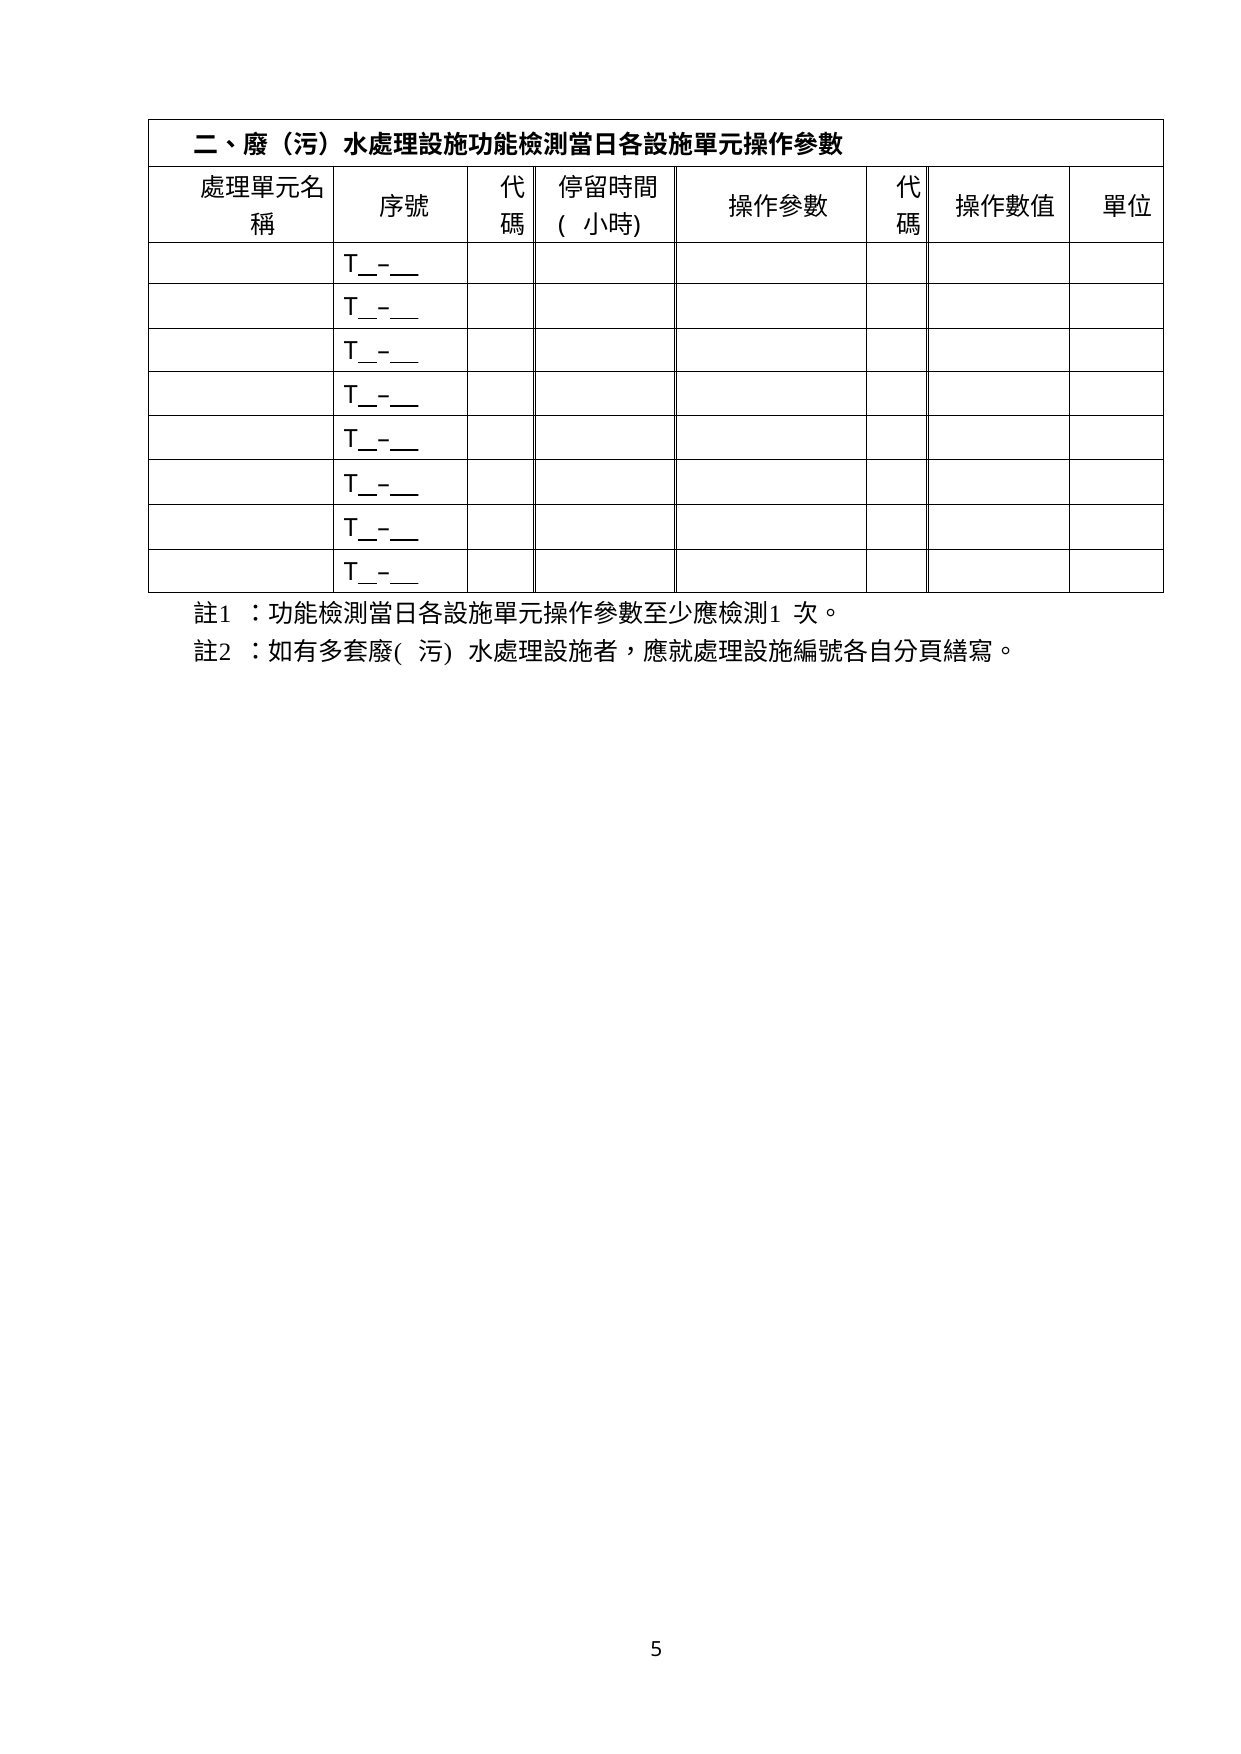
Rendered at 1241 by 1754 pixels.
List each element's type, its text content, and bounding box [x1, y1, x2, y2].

table_cell [677, 460, 866, 504]
table_cell 二、廢（污）水處理設施功能檢測當日各設施單元操作參數 [149, 120, 1163, 166]
table_cell [149, 243, 333, 283]
table_cell [677, 505, 866, 549]
table_cell [1070, 416, 1163, 459]
table_cell 代碼 [867, 167, 926, 242]
table_cell [867, 460, 926, 504]
table_cell [468, 284, 533, 328]
table_cell [468, 460, 533, 504]
table_cell [1070, 243, 1163, 283]
table_cell [929, 243, 1069, 283]
table_cell [677, 550, 866, 592]
table_cell T – [334, 243, 467, 283]
table_cell [468, 550, 533, 592]
table_cell [468, 329, 533, 371]
table_cell T – [334, 460, 467, 504]
table_cell [677, 416, 866, 459]
table_cell [536, 416, 674, 459]
table_cell [929, 550, 1069, 592]
table_cell [677, 329, 866, 371]
table_cell 操作參數 [677, 167, 866, 242]
table_cell [929, 284, 1069, 328]
table_cell [867, 416, 926, 459]
table_cell [867, 243, 926, 283]
table_cell [1070, 329, 1163, 371]
table_cell [929, 329, 1069, 371]
table_cell T – [334, 329, 467, 371]
table_cell [536, 243, 674, 283]
table_cell [929, 416, 1069, 459]
table_cell [468, 243, 533, 283]
table_cell [867, 372, 926, 415]
text 註1：功能檢測當日各設施單元操作參數至少應檢測1次。 [164, 593, 1118, 631]
table_cell [867, 505, 926, 549]
table_cell [867, 329, 926, 371]
table_cell [536, 460, 674, 504]
table_cell [149, 505, 333, 549]
table_cell [867, 550, 926, 592]
table_cell [536, 550, 674, 592]
table_cell [677, 284, 866, 328]
table_cell [677, 372, 866, 415]
table_cell [929, 372, 1069, 415]
table_cell [1070, 460, 1163, 504]
table_cell [867, 284, 926, 328]
table_cell [149, 460, 333, 504]
table_cell [1070, 505, 1163, 549]
table_cell [149, 329, 333, 371]
table_cell [929, 460, 1069, 504]
table_cell T – [334, 550, 467, 592]
table_cell T – [334, 372, 467, 415]
table_cell [536, 372, 674, 415]
table_cell [536, 505, 674, 549]
table_cell 操作數值 [929, 167, 1069, 242]
table_cell [1070, 550, 1163, 592]
table_cell [536, 284, 674, 328]
table_cell 停留時間(小時) [536, 167, 674, 242]
table_cell [1070, 372, 1163, 415]
table_cell [929, 505, 1069, 549]
table_cell 序號 [334, 167, 467, 242]
table_cell 處理單元名稱 [149, 167, 333, 242]
table_cell [468, 372, 533, 415]
table_cell [149, 372, 333, 415]
table_cell [468, 505, 533, 549]
table_cell [677, 243, 866, 283]
table_cell T – [334, 416, 467, 459]
table_cell T – [334, 505, 467, 549]
text 註2：如有多套廢(污)水處理設施者，應就處理設施編號各自分頁繕寫。 [164, 631, 1118, 668]
table_cell [468, 416, 533, 459]
table_cell 單位 [1070, 167, 1163, 242]
table_cell [149, 284, 333, 328]
table_cell [1070, 284, 1163, 328]
table_cell [149, 416, 333, 459]
table_cell T – [334, 284, 467, 328]
table_cell [149, 550, 333, 592]
table_cell [536, 329, 674, 371]
table_cell 代碼 [468, 167, 533, 242]
